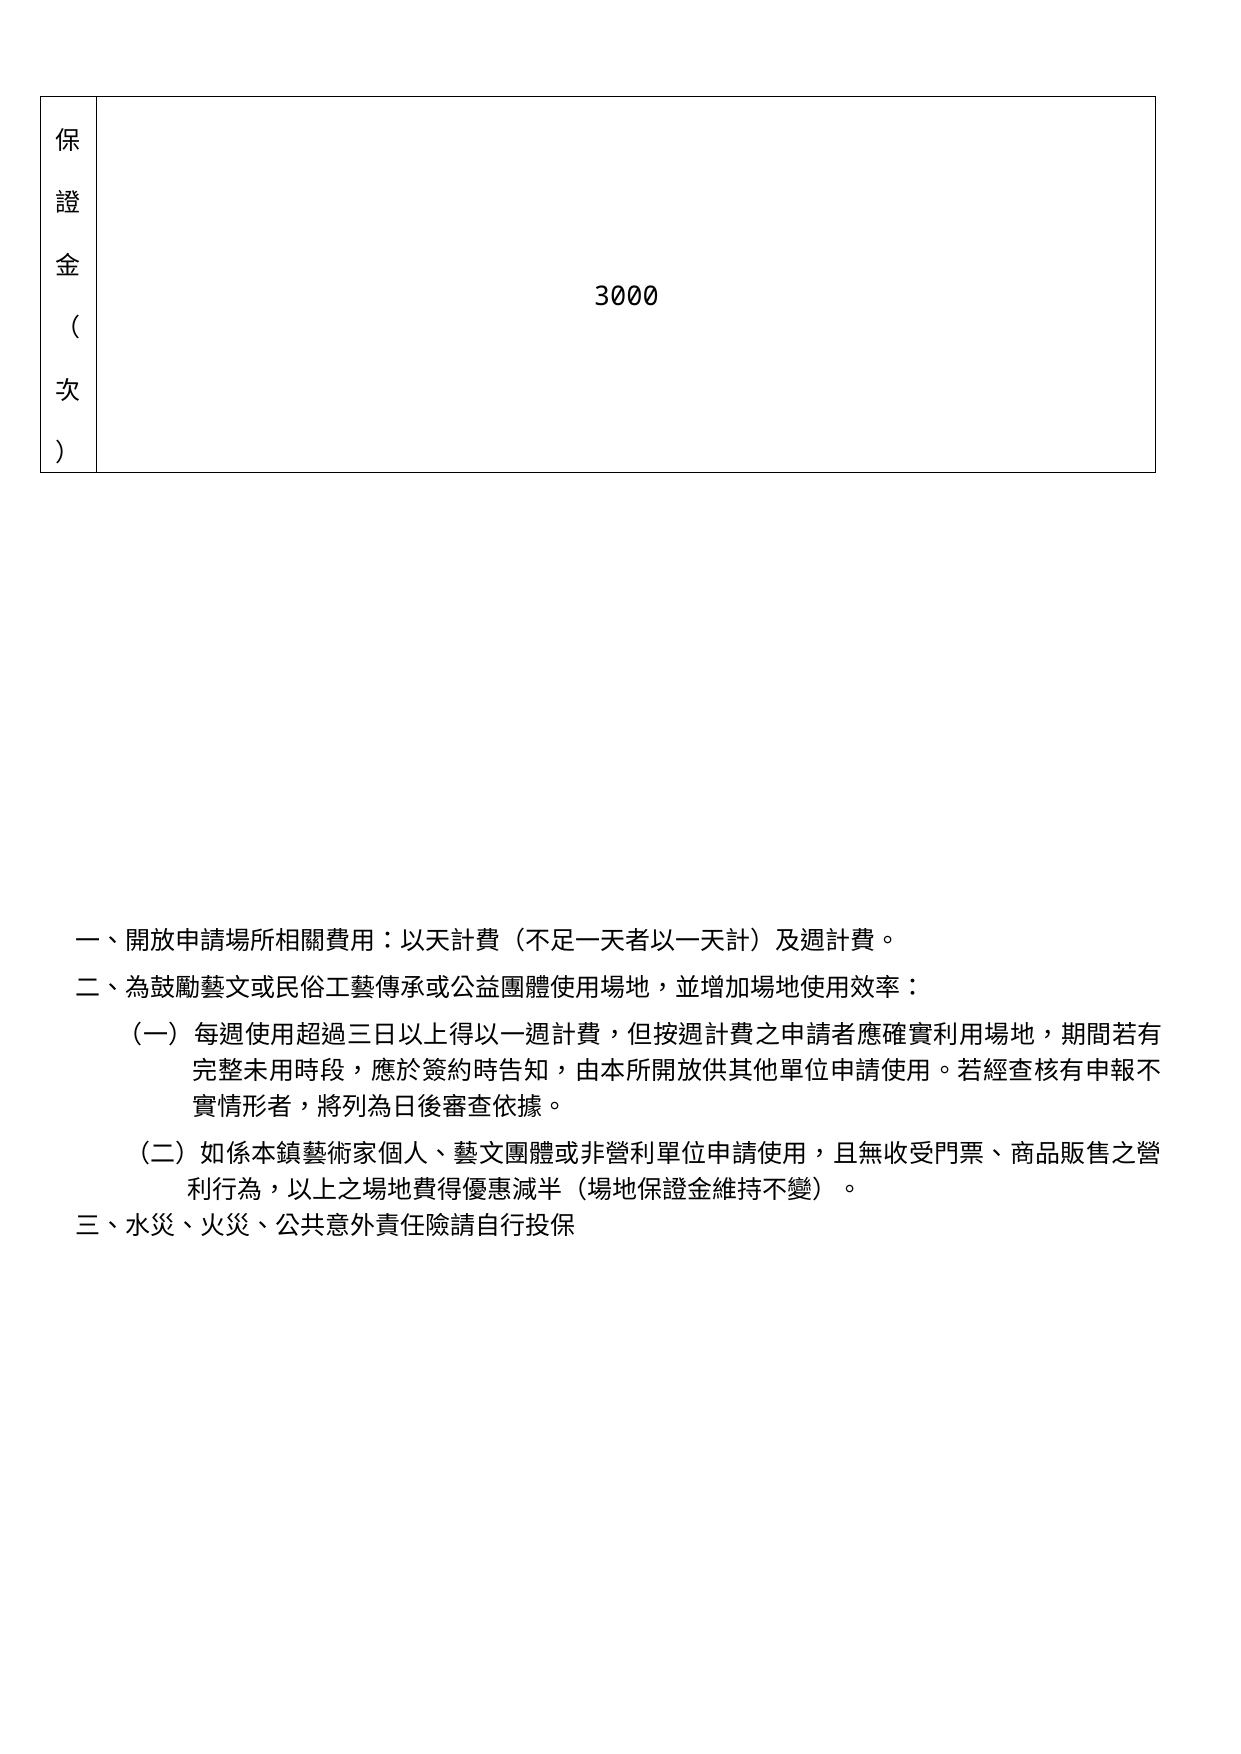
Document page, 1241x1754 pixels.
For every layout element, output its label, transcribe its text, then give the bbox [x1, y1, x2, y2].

table_cell [1146, 473, 1156, 910]
text 一、開放申請場所相關費用：以天計費（不足一天者以一天計）及週計費。 [75, 921, 1165, 957]
text 三、水災、火災、公共意外責任險請自行投保 [75, 1206, 1165, 1242]
text （二）如係本鎮藝術家個人、藝文團體或非營利單位申請使用，且無收受門票、商品販售之營利行為，以上之場地費得優惠減半（場地保證金維持不變）。 [125, 1133, 1165, 1206]
table_cell 3000 [97, 97, 1155, 472]
table_cell [40, 473, 1146, 910]
table_cell 保證金（次） [41, 97, 96, 472]
text （一）每週使用超過三日以上得以一週計費，但按週計費之申請者應確實利用場地，期間若有完整未用時段，應於簽約時告知，由本所開放供其他單位申請使用。若經查核有申報不實情形者，將列為日後審查依據。 [117, 1014, 1165, 1123]
text 二、為鼓勵藝文或民俗工藝傳承或公益團體使用場地，並增加場地使用效率： [75, 967, 1165, 1004]
